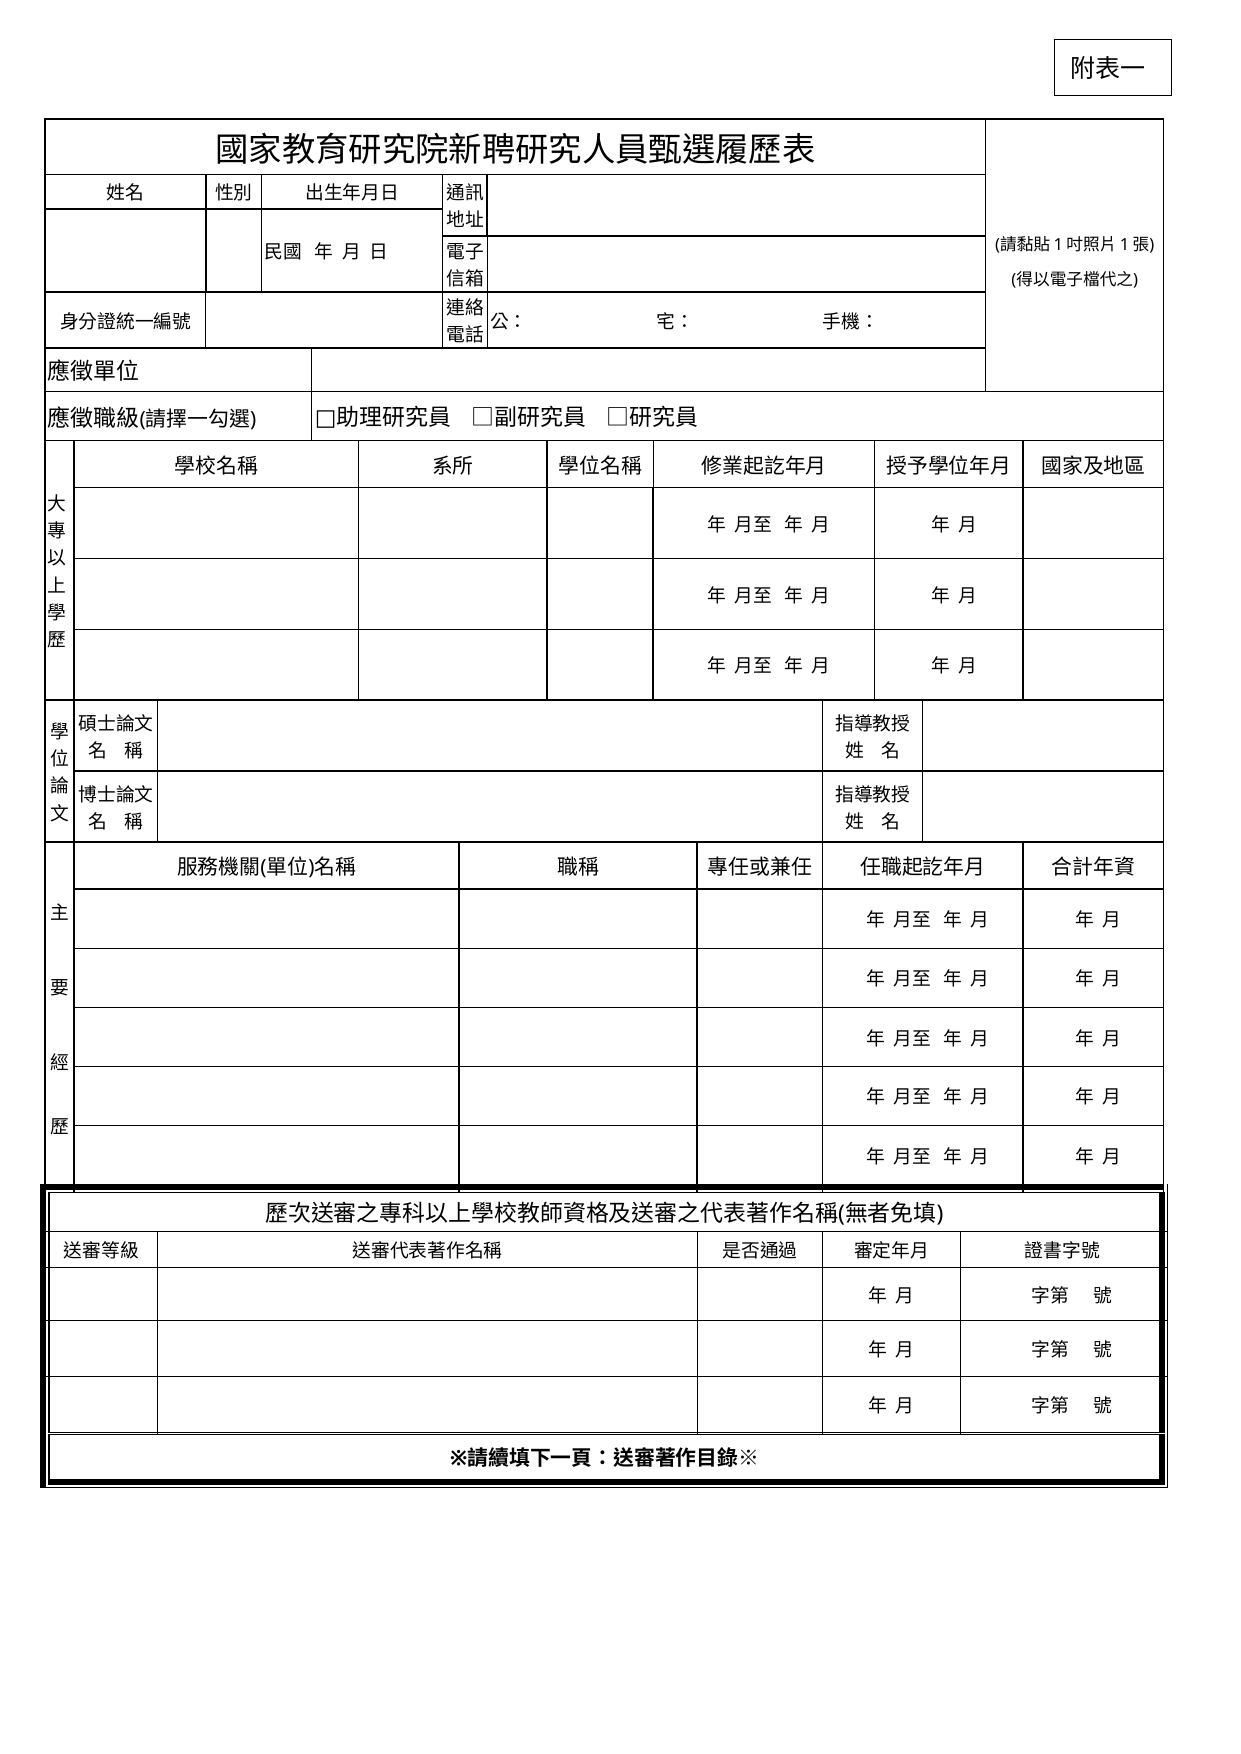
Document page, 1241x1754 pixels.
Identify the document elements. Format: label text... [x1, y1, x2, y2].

table_cell 年 月 [823, 1321, 960, 1376]
table_cell 服務機關(單位)名稱 [75, 843, 458, 888]
table_cell 連絡電話 [443, 293, 487, 347]
table_cell [698, 1377, 822, 1432]
table_cell 年 月 [1024, 1008, 1163, 1066]
table_cell 任職起訖年月 [823, 843, 1022, 888]
table_cell [158, 701, 822, 770]
table_cell [359, 559, 546, 628]
table_cell 年 月 [823, 1377, 960, 1432]
table_cell 姓名 [46, 175, 205, 208]
table_cell [1024, 488, 1163, 558]
table_cell [698, 1268, 822, 1320]
table_cell [75, 488, 358, 558]
table_cell 通訊 地址 [443, 175, 486, 235]
table_cell 年 月 [823, 1268, 960, 1320]
table_cell [1024, 559, 1163, 628]
table_header (請黏貼1吋照片1張) (得以電子檔代之) [986, 120, 1163, 391]
table_cell 年 月至 年 月 [823, 1067, 1022, 1124]
table_cell [75, 1067, 458, 1124]
table_cell [698, 1321, 822, 1376]
table_cell 公： [488, 293, 653, 347]
table_cell 系所 [359, 441, 546, 487]
table_cell [698, 1067, 822, 1124]
table_cell [75, 890, 458, 947]
table_cell 宅： [653, 293, 819, 347]
table_cell [75, 949, 458, 1006]
table_cell 年 月 [875, 630, 1022, 699]
table_cell 大專以上學 歷 [46, 441, 73, 699]
table_cell 指導教授 姓 名 [823, 772, 922, 841]
table_cell [460, 1067, 696, 1124]
table_cell 歷次送審之專科以上學校教師資格及送審之代表著作名稱(無者免填) [50, 1193, 1159, 1231]
table_cell [75, 630, 358, 699]
table_cell 年 月至 年 月 [823, 1008, 1022, 1066]
table_cell ※請續填下一頁：送審著作目錄※ [50, 1435, 1159, 1479]
table_cell [698, 1126, 822, 1184]
table_cell [158, 1268, 697, 1320]
table_cell [206, 293, 442, 347]
table_cell 職稱 [460, 843, 696, 888]
table_cell [460, 890, 696, 947]
table_cell 性別 [207, 175, 261, 208]
table_cell 授予學位年月 [875, 441, 1022, 487]
table_cell 年 月至 年 月 [654, 630, 874, 699]
table_cell [46, 210, 205, 291]
table_cell [312, 349, 985, 391]
table_cell 年 月至 年 月 [654, 559, 874, 628]
table_cell 是否通過 [698, 1232, 822, 1266]
table_cell 送審代表著作名稱 [158, 1232, 697, 1266]
table_cell [548, 488, 652, 558]
table_cell [207, 210, 261, 291]
table_cell 字第 號 [961, 1268, 1159, 1320]
table_cell 年 月 [1024, 1067, 1163, 1124]
table_cell 修業起訖年月 [654, 441, 874, 487]
table_cell 指導教授 姓 名 [823, 701, 922, 770]
table_cell [460, 949, 696, 1006]
table_cell 字第 號 [961, 1377, 1159, 1432]
table_cell [50, 1377, 157, 1432]
table_cell [460, 1008, 696, 1066]
table_cell 學位名稱 [548, 441, 653, 487]
table_cell 年 月 [875, 488, 1022, 558]
table_cell [488, 237, 985, 291]
table_cell [50, 1321, 157, 1376]
table_cell [75, 1008, 458, 1066]
table_cell 主 要 經 歷 [46, 843, 73, 1184]
table_header 國家教育研究院新聘研究人員甄選履歷表 [46, 120, 985, 173]
table_cell [460, 1126, 696, 1184]
table_cell 國家及地區 [1024, 441, 1163, 487]
table_cell 年 月至 年 月 [654, 488, 874, 558]
table_cell 學校名稱 [75, 441, 358, 487]
table_cell [698, 1008, 822, 1066]
table_cell [548, 559, 652, 628]
table_cell 碩士論文 名 稱 [75, 701, 157, 770]
table_cell 博士論文 名 稱 [75, 772, 157, 841]
table_cell 年 月 [1024, 890, 1163, 947]
table_cell [158, 1377, 697, 1432]
table_cell [359, 630, 546, 699]
table_cell 專任或兼任 [698, 843, 822, 888]
table_cell 送審等級 [50, 1232, 157, 1266]
table_cell [50, 1268, 157, 1320]
table_cell 字第 號 [961, 1321, 1159, 1376]
table_cell □助理研究員 □副研究員 □研究員 [312, 392, 1163, 439]
table_cell 年 月至 年 月 [823, 1126, 1022, 1184]
table_cell 應徵單位 [46, 349, 311, 391]
table_cell 年 月至 年 月 [823, 949, 1022, 1006]
table_cell 年 月 [875, 559, 1022, 628]
table_cell 電子信箱 [443, 237, 487, 291]
table_cell 證書字號 [961, 1232, 1159, 1266]
table_cell 手機： [819, 293, 985, 347]
table_cell [75, 559, 358, 628]
table_cell 應徵職級(請擇一勾選) [46, 392, 311, 439]
table_cell [158, 772, 822, 841]
table_cell 合計年資 [1024, 843, 1163, 888]
table_cell 審定年月 [823, 1232, 960, 1266]
text 附表一 [1070, 47, 1156, 85]
table_cell [359, 488, 546, 558]
table_cell 身分證統一編號 [46, 293, 205, 347]
table_cell 學位論文 [46, 701, 73, 841]
table_cell [75, 1126, 458, 1184]
table_cell 民國 年 月 日 [262, 210, 442, 291]
table_cell 年 月 [1024, 1126, 1163, 1184]
table_cell [488, 175, 985, 235]
table_cell 年 月至 年 月 [823, 890, 1022, 947]
table_cell [158, 1321, 697, 1376]
table_cell [698, 949, 822, 1006]
table_cell [698, 890, 822, 947]
table_cell [923, 772, 1163, 841]
table_cell 出生年月日 [262, 175, 442, 208]
table_cell [1024, 630, 1163, 699]
table_cell 年 月 [1024, 949, 1163, 1006]
table_cell [923, 701, 1163, 770]
table_cell [548, 630, 652, 699]
